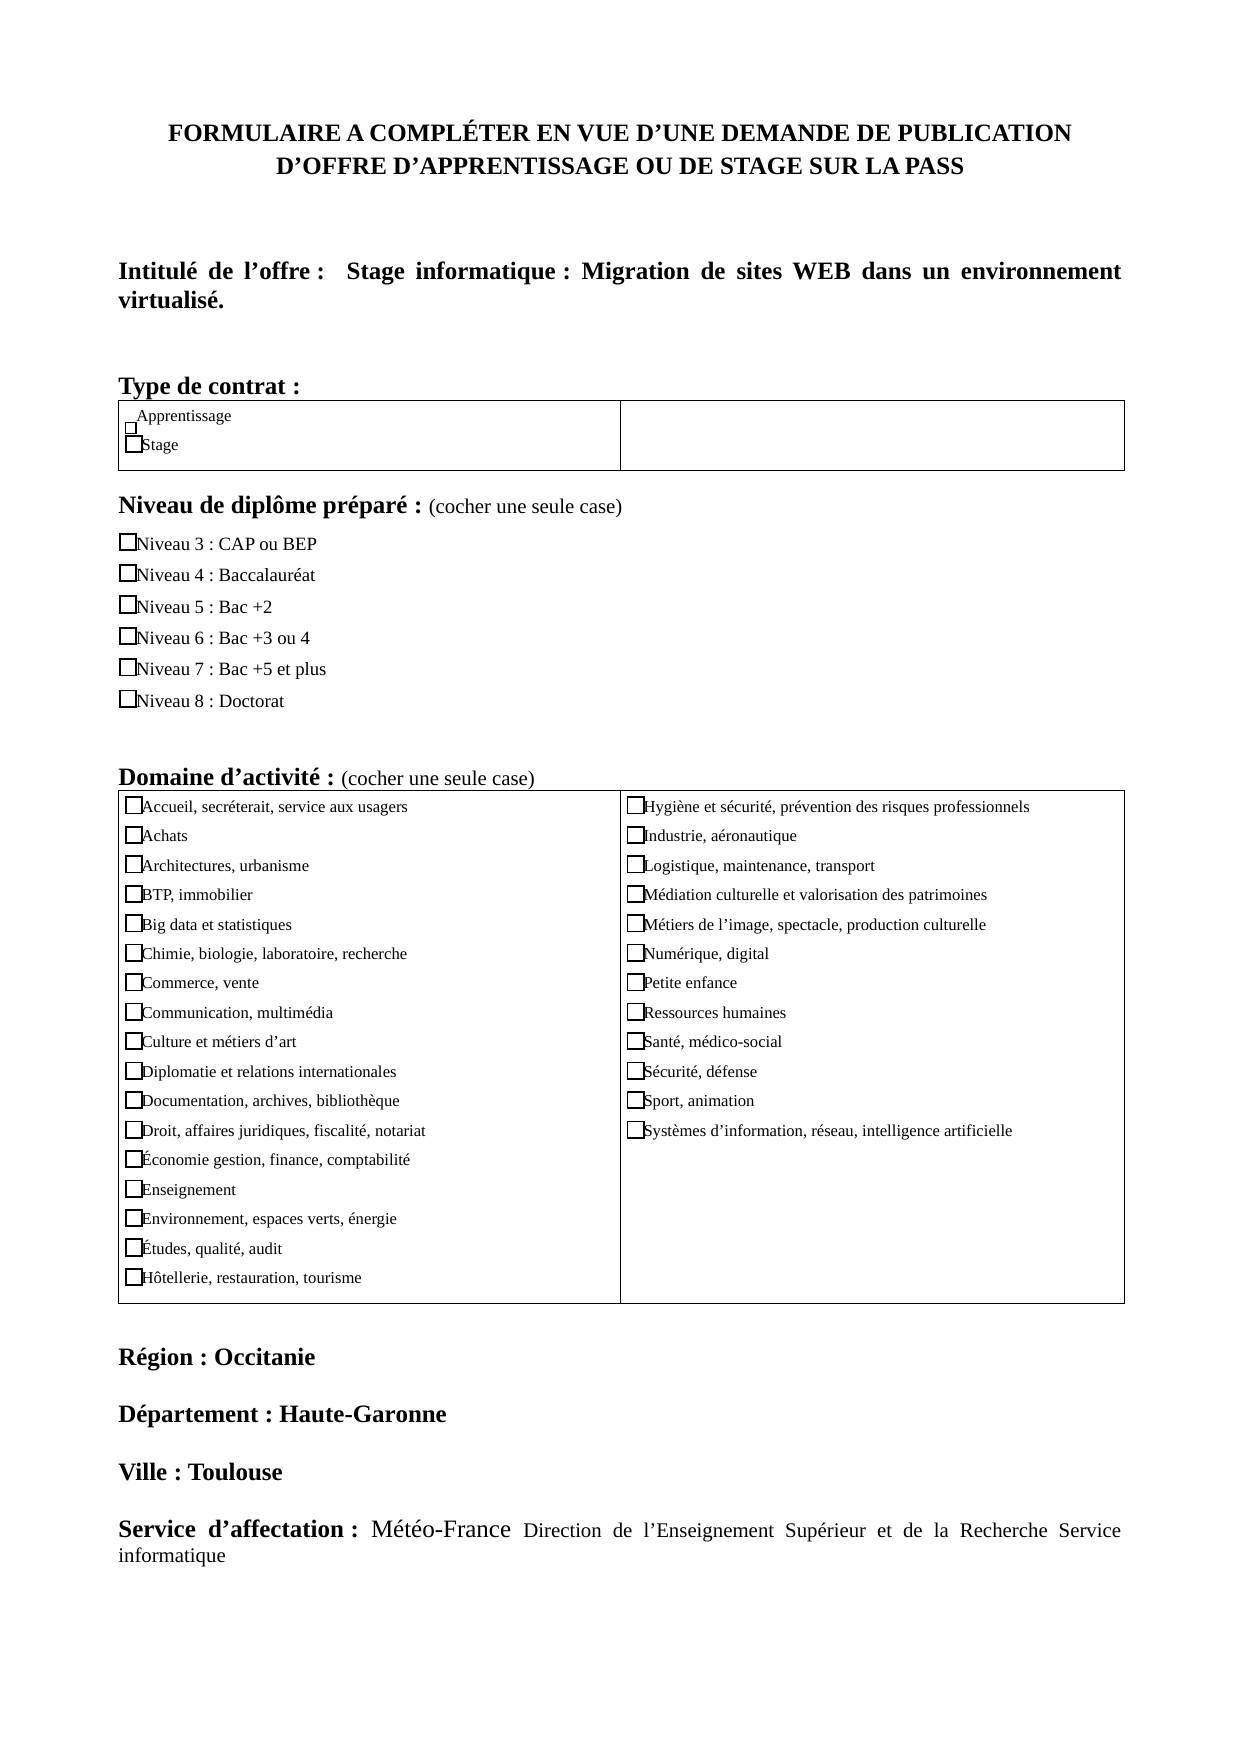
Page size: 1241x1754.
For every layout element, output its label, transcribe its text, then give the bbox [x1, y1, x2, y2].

table_header Hygiène et sécurité, prévention des risques professionnels Industrie, aéronautique Logistique, maintenance, transport Médiation culturelle et valorisation des patrimoines Métiers de l’image, spectacle, production culturelle Numérique, digital Petite enfance Ressources humaines Santé, médico-social Sécurité, défense Sport, animation Systèmes d’information, réseau, intelligence artificielle [621, 791, 1124, 1303]
text Région : Occitanie [118, 1342, 1122, 1371]
text Niveau 5 : Bac +2 [118, 596, 1122, 627]
text Niveau 4 : Baccalauréat [118, 564, 1122, 596]
text Domaine d’activité : (cocher une seule case) [118, 762, 1122, 790]
text Niveau de diplôme préparé : (cocher une seule case) [118, 490, 1122, 518]
text Ville : Toulouse [118, 1457, 1122, 1486]
text FORMULAIRE A COMPLÉTER EN VUE D’UNE DEMANDE DE PUBLICATION D’OFFRE D’APPRENTISSAGE OU DE STAGE SUR LA PASS [118, 118, 1122, 180]
text Type de contrat : [118, 371, 1122, 400]
table_header Apprentissage Stage [119, 401, 620, 470]
text Service d’affectation : Météo-France Direction de l’Enseignement Supérieur et de la Recherche Service informatique [118, 1514, 1122, 1567]
text Niveau 3 : CAP ou BEP [118, 533, 1122, 564]
text Département : Haute-Garonne [118, 1399, 1122, 1428]
text Niveau 8 : Doctorat [118, 689, 1122, 721]
text Niveau 7 : Bac +5 et plus [118, 658, 1122, 689]
text Intitulé de l’offre : Stage informatique : Migration de sites WEB dans un environnement virtualisé. [118, 256, 1122, 314]
table_header [621, 401, 1124, 470]
text Niveau 6 : Bac +3 ou 4 [118, 627, 1122, 658]
table_header Accueil, secréterait, service aux usagers Achats Architectures, urbanisme BTP, immobilier Big data et statistiques Chimie, biologie, laboratoire, recherche Commerce, vente Communication, multimédia Culture et métiers d’art Diplomatie et relations internationales Documentation, archives, bibliothèque Droit, affaires juridiques, fiscalité, notariat Économie gestion, finance, comptabilité Enseignement Environnement, espaces verts, énergie Études, qualité, audit Hôtellerie, restauration, tourisme [119, 791, 620, 1303]
